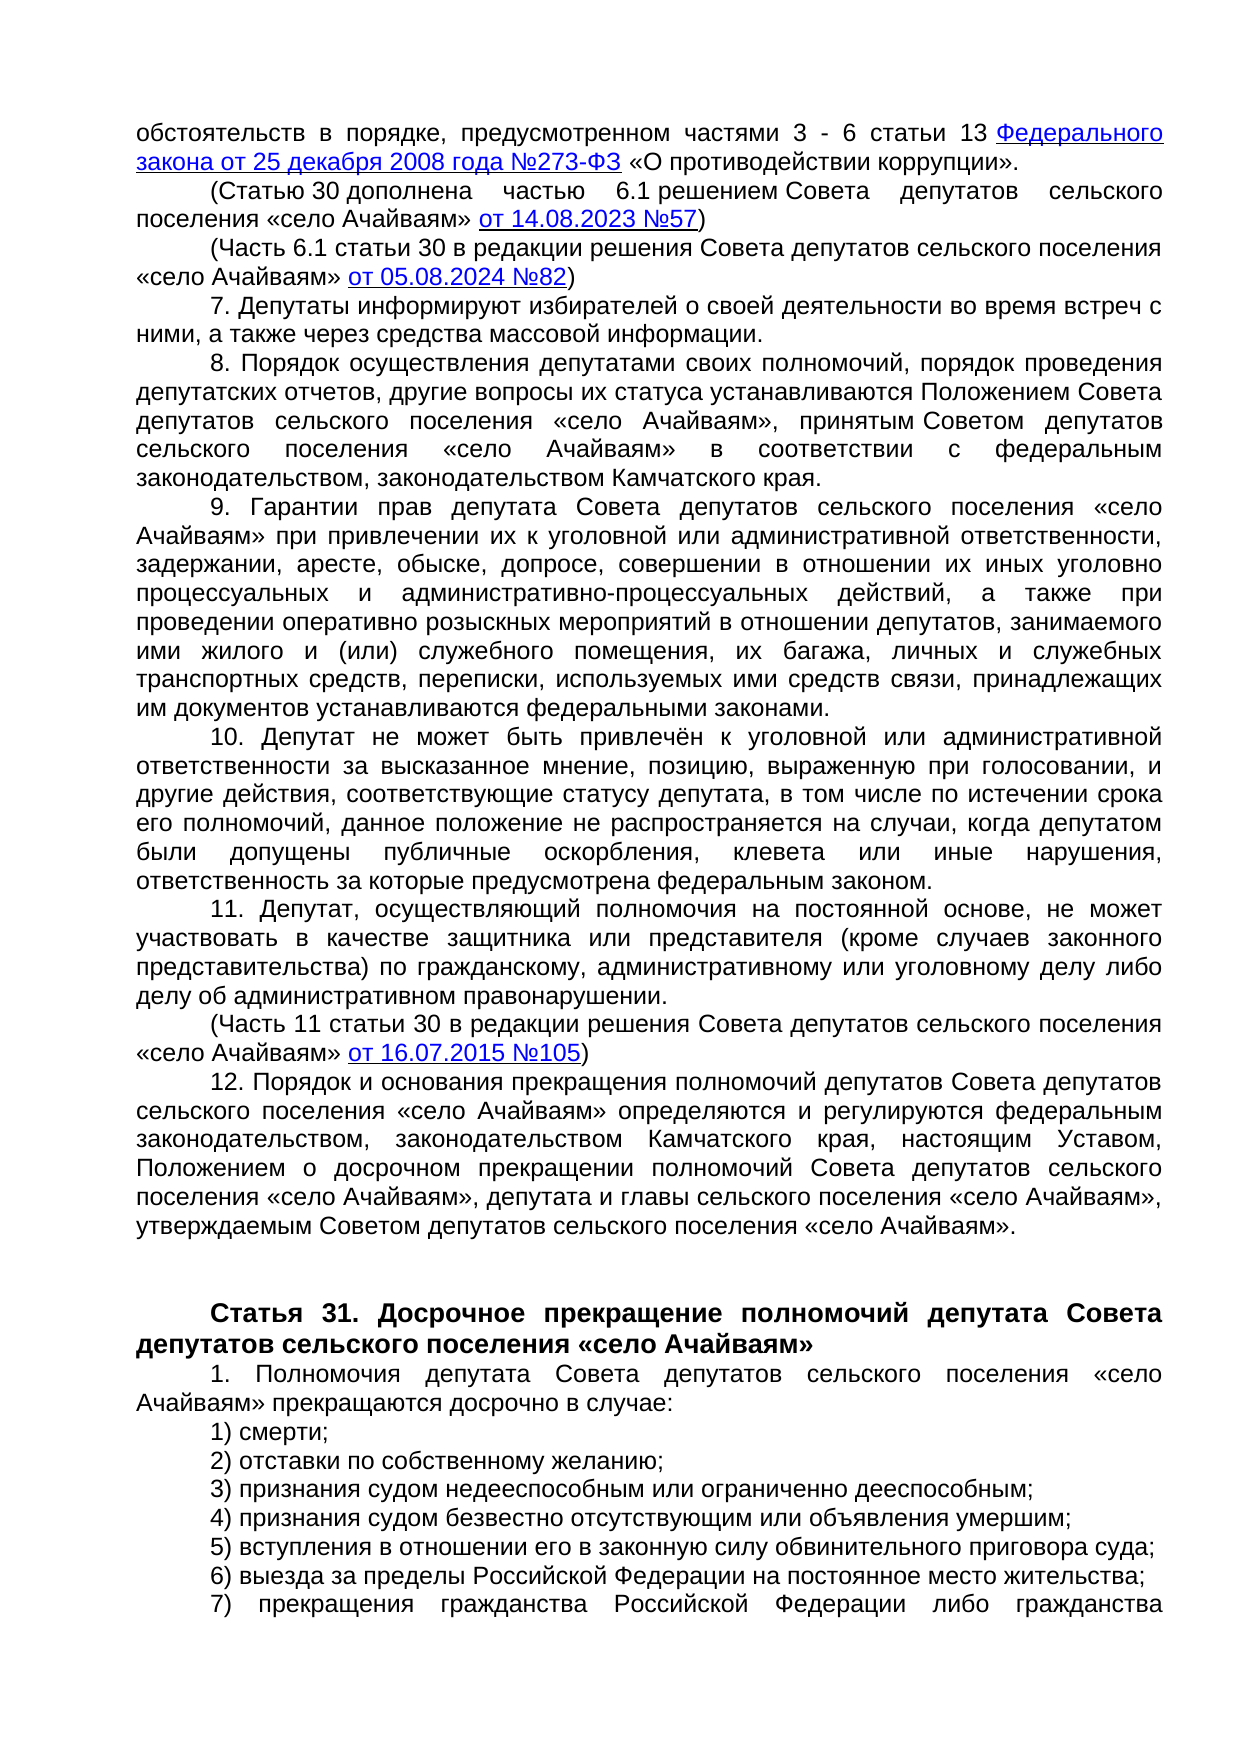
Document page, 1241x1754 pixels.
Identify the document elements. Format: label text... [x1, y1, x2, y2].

text 10. Депутат не может быть привлечён к уголовной или административной ответственности за высказанное мнение, позицию, выраженную при голосовании, и другие действия, соответствующие статусу депутата, в том числе по истечении срока его полномочий, данное положение не распространяется на случаи, когда депутатом были допущены публичные оскорбления, клевета или иные нарушения, ответственность за которые предусмотрена федеральным законом. [136, 722, 1163, 894]
text 8. Порядок осуществления депутатами своих полномочий, порядок проведения депутатских отчетов, другие вопросы их статуса устанавливаются Положением Совета депутатов сельского поселения «село Ачайваям», принятым Советом депутатов сельского поселения «село Ачайваям» в соответствии с федеральным законодательством, законодательством Камчатского края. [136, 348, 1163, 492]
text 11. Депутат, осуществляющий полномочия на постоянной основе, не может участвовать в качестве защитника или представителя (кроме случаев законного представительства) по гражданскому, административному или уголовному делу либо делу об административном правонарушении. [136, 894, 1163, 1009]
text Статья 31. Досрочное прекращение полномочий депутата Совета депутатов сельского поселения «село Ачайваям» [136, 1297, 1163, 1359]
text 9. Гарантии прав депутата Совета депутатов сельского поселения «село Ачайваям» при привлечении их к уголовной или административной ответственности, задержании, аресте, обыске, допросе, совершении в отношении их иных уголовно процессуальных и административно-процессуальных действий, а также при проведении оперативно розыскных мероприятий в отношении депутатов, занимаемого ими жилого и (или) служебного помещения, их багажа, личных и служебных транспортных средств, переписки, используемых ими средств связи, принадлежащих им документов устанавливаются федеральными законами. [136, 492, 1163, 722]
text 12. Порядок и основания прекращения полномочий депутатов Совета депутатов сельского поселения «село Ачайваям» определяются и регулируются федеральным законодательством, законодательством Камчатского края, настоящим Уставом, Положением о досрочном прекращении полномочий Совета депутатов сельского поселения «село Ачайваям», депутата и главы сельского поселения «село Ачайваям», утверждаемым Советом депутатов сельского поселения «село Ачайваям». [136, 1067, 1163, 1239]
text (Часть 6.1 статьи 30 в редакции решения Совета депутатов сельского поселения «село Ачайваям» от 05.08.2024 №82) [136, 233, 1163, 291]
text 2) отставки по собственному желанию; [136, 1446, 1163, 1474]
text 6) выезда за пределы Российской Федерации на постоянное место жительства; [136, 1561, 1163, 1589]
text обстоятельств в порядке, предусмотренном частями 3 - 6 статьи 13 Федерального закона от 25 декабря 2008 года №273-ФЗ «О противодействии коррупции». [136, 118, 1163, 176]
text 3) признания судом недееспособным или ограниченно дееспособным; [136, 1474, 1163, 1503]
text 7) прекращения гражданства Российской Федерации либо гражданства [136, 1589, 1163, 1618]
text (Статью 30 дополнена частью 6.1 решением Совета депутатов сельского поселения «село Ачайваям» от 14.08.2023 №57) [136, 176, 1163, 233]
text 1) смерти; [136, 1417, 1163, 1446]
text 5) вступления в отношении его в законную силу обвинительного приговора суда; [136, 1532, 1163, 1561]
text 4) признания судом безвестно отсутствующим или объявления умершим; [136, 1503, 1163, 1532]
text 7. Депутаты информируют избирателей о своей деятельности во время встреч с ними, а также через средства массовой информации. [136, 291, 1163, 348]
text 1. Полномочия депутата Совета депутатов сельского поселения «село Ачайваям» прекращаются досрочно в случае: [136, 1359, 1163, 1417]
text (Часть 11 статьи 30 в редакции решения Совета депутатов сельского поселения «село Ачайваям» от 16.07.2015 №105) [136, 1009, 1163, 1067]
